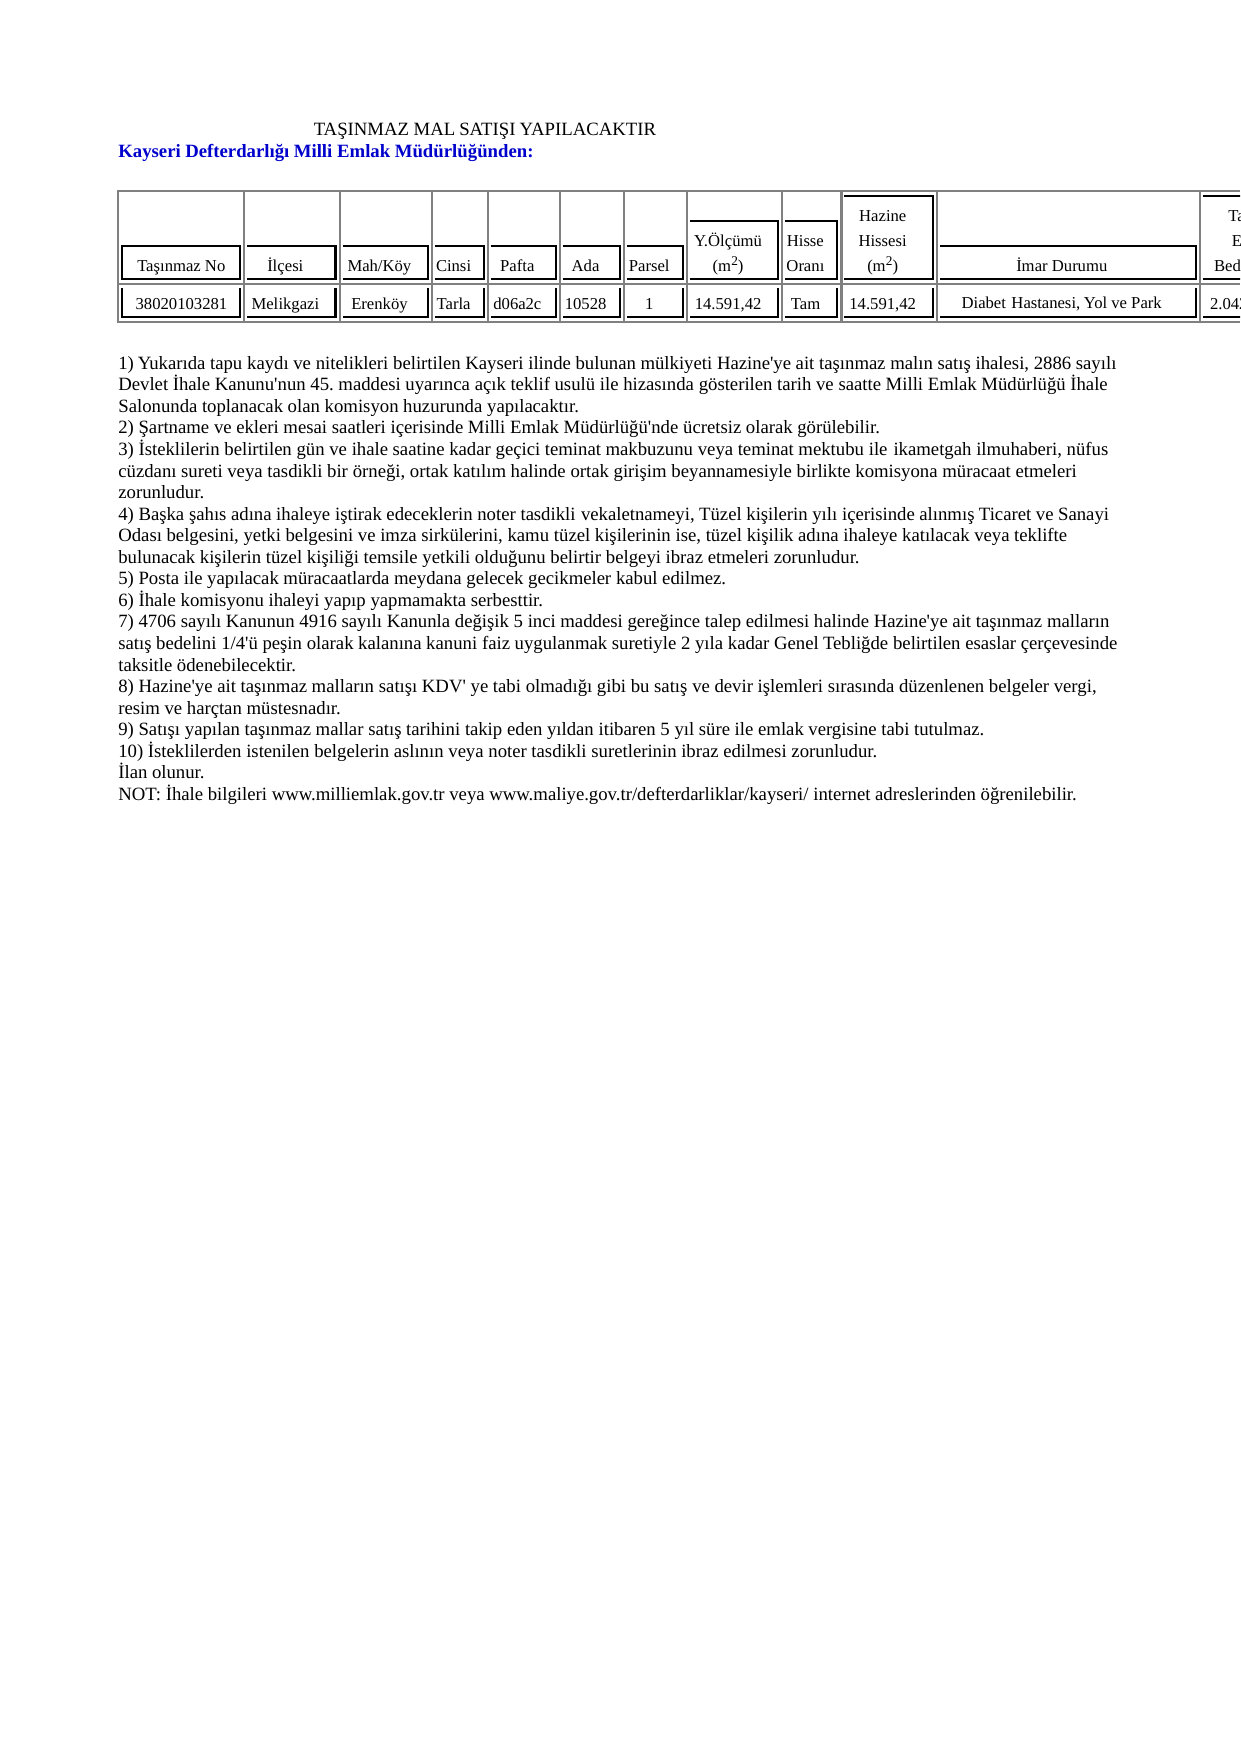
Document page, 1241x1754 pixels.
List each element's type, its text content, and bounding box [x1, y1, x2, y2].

table_header Hazine Hissesi (m2) [843, 192, 936, 283]
table_cell 38020103281 [119, 285, 243, 321]
text TAŞINMAZ MAL SATIŞI YAPILACAKTIR [0, 118, 1221, 140]
table_cell 1 [625, 285, 686, 321]
table_header Hisse Oranı [783, 192, 840, 283]
text 8) Hazine'ye ait taşınmaz malların satışı KDV' ye tabi olmadığı gibi bu satış ve devir işlemleri sırasında düzenlenen belgeler vergi, resim ve harçtan müstesnadır. [118, 675, 1122, 718]
table_header Cinsi [433, 192, 487, 283]
table_header İmar Durumu [938, 192, 1199, 283]
table_header Pafta [489, 192, 559, 283]
text 7) 4706 sayılı Kanunun 4916 sayılı Kanunla değişik 5 inci maddesi gereğince talep edilmesi halinde Hazine'ye ait taşınmaz malların satış bedelini 1/4'ü peşin olarak kalanına kanuni faiz uygulanmak suretiyle 2 yıla kadar Genel Tebliğde belirtilen esaslar çerçevesinde taksitle ödenebilecektir. [118, 610, 1122, 675]
text NOT: İhale bilgileri www.milliemlak.gov.tr veya www.maliye.gov.tr/defterdarliklar/kayseri/ internet adreslerinden öğrenilebilir. [118, 783, 1122, 804]
table_cell 10528 [561, 285, 623, 321]
text 4) Başka şahıs adına ihaleye iştirak edeceklerin noter tasdikli vekaletnameyi, Tüzel kişilerin yılı içerisinde alınmış Ticaret ve Sanayi Odası belgesini, yetki belgesini ve imza sirkülerini, kamu tüzel kişilerinin ise, tüzel kişilik adına ihaleye katılacak veya teklifte bulunacak kişilerin tüzel kişiliği temsile yetkili olduğunu belirtir belgeyi ibraz etmeleri zorunludur. [118, 503, 1122, 567]
text 6) İhale komisyonu ihaleyi yapıp yapmamakta serbesttir. [118, 589, 1122, 610]
table_header Taşınmaz No [119, 192, 243, 283]
table_cell 2.042.800,00 [1201, 285, 1240, 321]
text 9) Satışı yapılan taşınmaz mallar satış tarihini takip eden yıldan itibaren 5 yıl süre ile emlak vergisine tabi tutulmaz. [118, 718, 1122, 740]
table_cell 14.591,42 [843, 285, 936, 321]
table_cell Diabet Hastanesi, Yol ve Park [938, 285, 1199, 321]
table_cell Erenköy [341, 285, 431, 321]
text İlan olunur. [118, 761, 1122, 783]
text 1) Yukarıda tapu kaydı ve nitelikleri belirtilen Kayseri ilinde bulunan mülkiyeti Hazine'ye ait taşınmaz malın satış ihalesi, 2886 sayılı Devlet İhale Kanunu'nun 45. maddesi uyarınca açık teklif usulü ile hizasında gösterilen tarih ve saatte Milli Emlak Müdürlüğü İhale Salonunda toplanacak olan komisyon huzurunda yapılacaktır. [118, 352, 1122, 416]
table_header Mah/Köy [341, 192, 431, 283]
table_header İlçesi [245, 192, 339, 283]
table_header Tahmin Edilen Bedeli (TL) [1201, 192, 1240, 283]
table_cell Tam [783, 285, 840, 321]
table_cell d06a2c [489, 285, 559, 321]
table_header Parsel [625, 192, 686, 283]
text 5) Posta ile yapılacak müracaatlarda meydana gelecek gecikmeler kabul edilmez. [118, 567, 1122, 589]
table_cell 14.591,42 [688, 285, 781, 321]
table_cell Tarla [433, 285, 487, 321]
table_header Y.Ölçümü (m2) [688, 192, 781, 283]
text Kayseri Defterdarlığı Milli Emlak Müdürlüğünden: [118, 140, 1122, 161]
table_cell Melikgazi [245, 285, 339, 321]
text 10) İsteklilerden istenilen belgelerin aslının veya noter tasdikli suretlerinin ibraz edilmesi zorunludur. [118, 740, 1122, 761]
text 2) Şartname ve ekleri mesai saatleri içerisinde Milli Emlak Müdürlüğü'nde ücretsiz olarak görülebilir. [118, 416, 1122, 438]
text 3) İsteklilerin belirtilen gün ve ihale saatine kadar geçici teminat makbuzunu veya teminat mektubu ile ikametgah ilmuhaberi, nüfus cüzdanı sureti veya tasdikli bir örneği, ortak katılım halinde ortak girişim beyannamesiyle birlikte komisyona müracaat etmeleri zorunludur. [118, 438, 1122, 503]
table_header Ada [561, 192, 623, 283]
